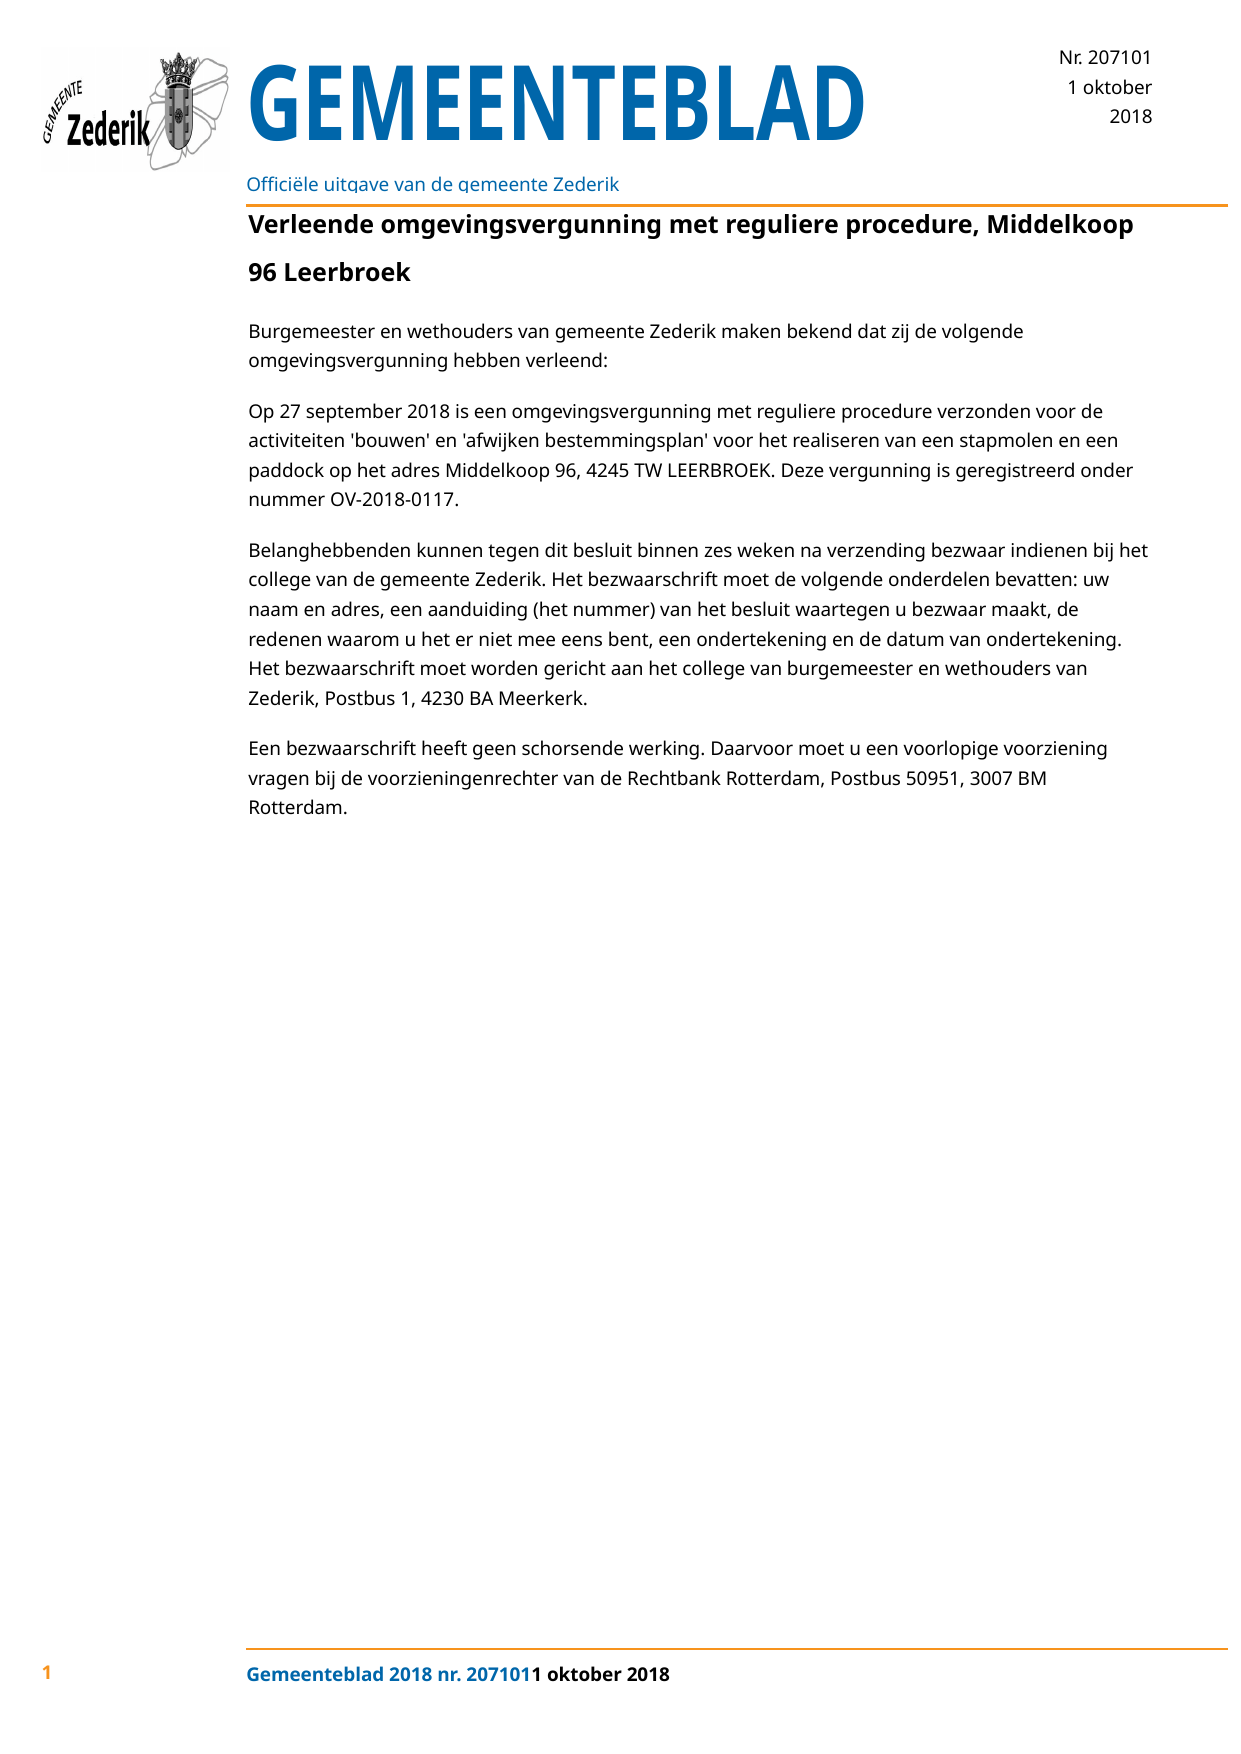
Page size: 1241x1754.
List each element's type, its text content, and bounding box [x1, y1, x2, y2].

picture [41, 47, 231, 172]
text Belanghebbenden kunnen tegen dit besluit binnen zes weken na verzending bezwaar indienen bij het college van de gemeente Zederik. Het bezwaarschrift moet de volgende onderdelen bevatten: uw naam en adres, een aanduiding (het nummer) van het besluit waartegen u bezwaar maakt, de redenen waarom u het er niet mee eens bent, een ondertekening en de datum van ondertekening. Het bezwaarschrift moet worden gericht aan het college van burgemeester en wethouders van Zederik, Postbus 1, 4230 BA Meerkerk. [248, 537, 1152, 711]
text Burgemeester en wethouders van gemeente Zederik maken bekend dat zij de volgende omgevingsvergunning hebben verleend: [248, 318, 1152, 373]
text Verleende omgevingsvergunning met reguliere procedure, Middelkoop 96 Leerbroek [248, 207, 1152, 288]
text Een bezwaarschrift heeft geen schorsende werking. Daarvoor moet u een voorlopige voorziening vragen bij de voorzieningenrechter van de Rechtbank Rotterdam, Postbus 50951, 3007 BM Rotterdam. [248, 735, 1152, 820]
text Op 27 september 2018 is een omgevingsvergunning met reguliere procedure verzonden voor de activiteiten 'bouwen' en 'afwijken bestemmingsplan' voor het realiseren van een stapmolen en een paddock op het adres Middelkoop 96, 4245 TW LEERBROEK. Deze vergunning is geregistreerd onder nummer OV-2018-0117. [248, 398, 1152, 512]
